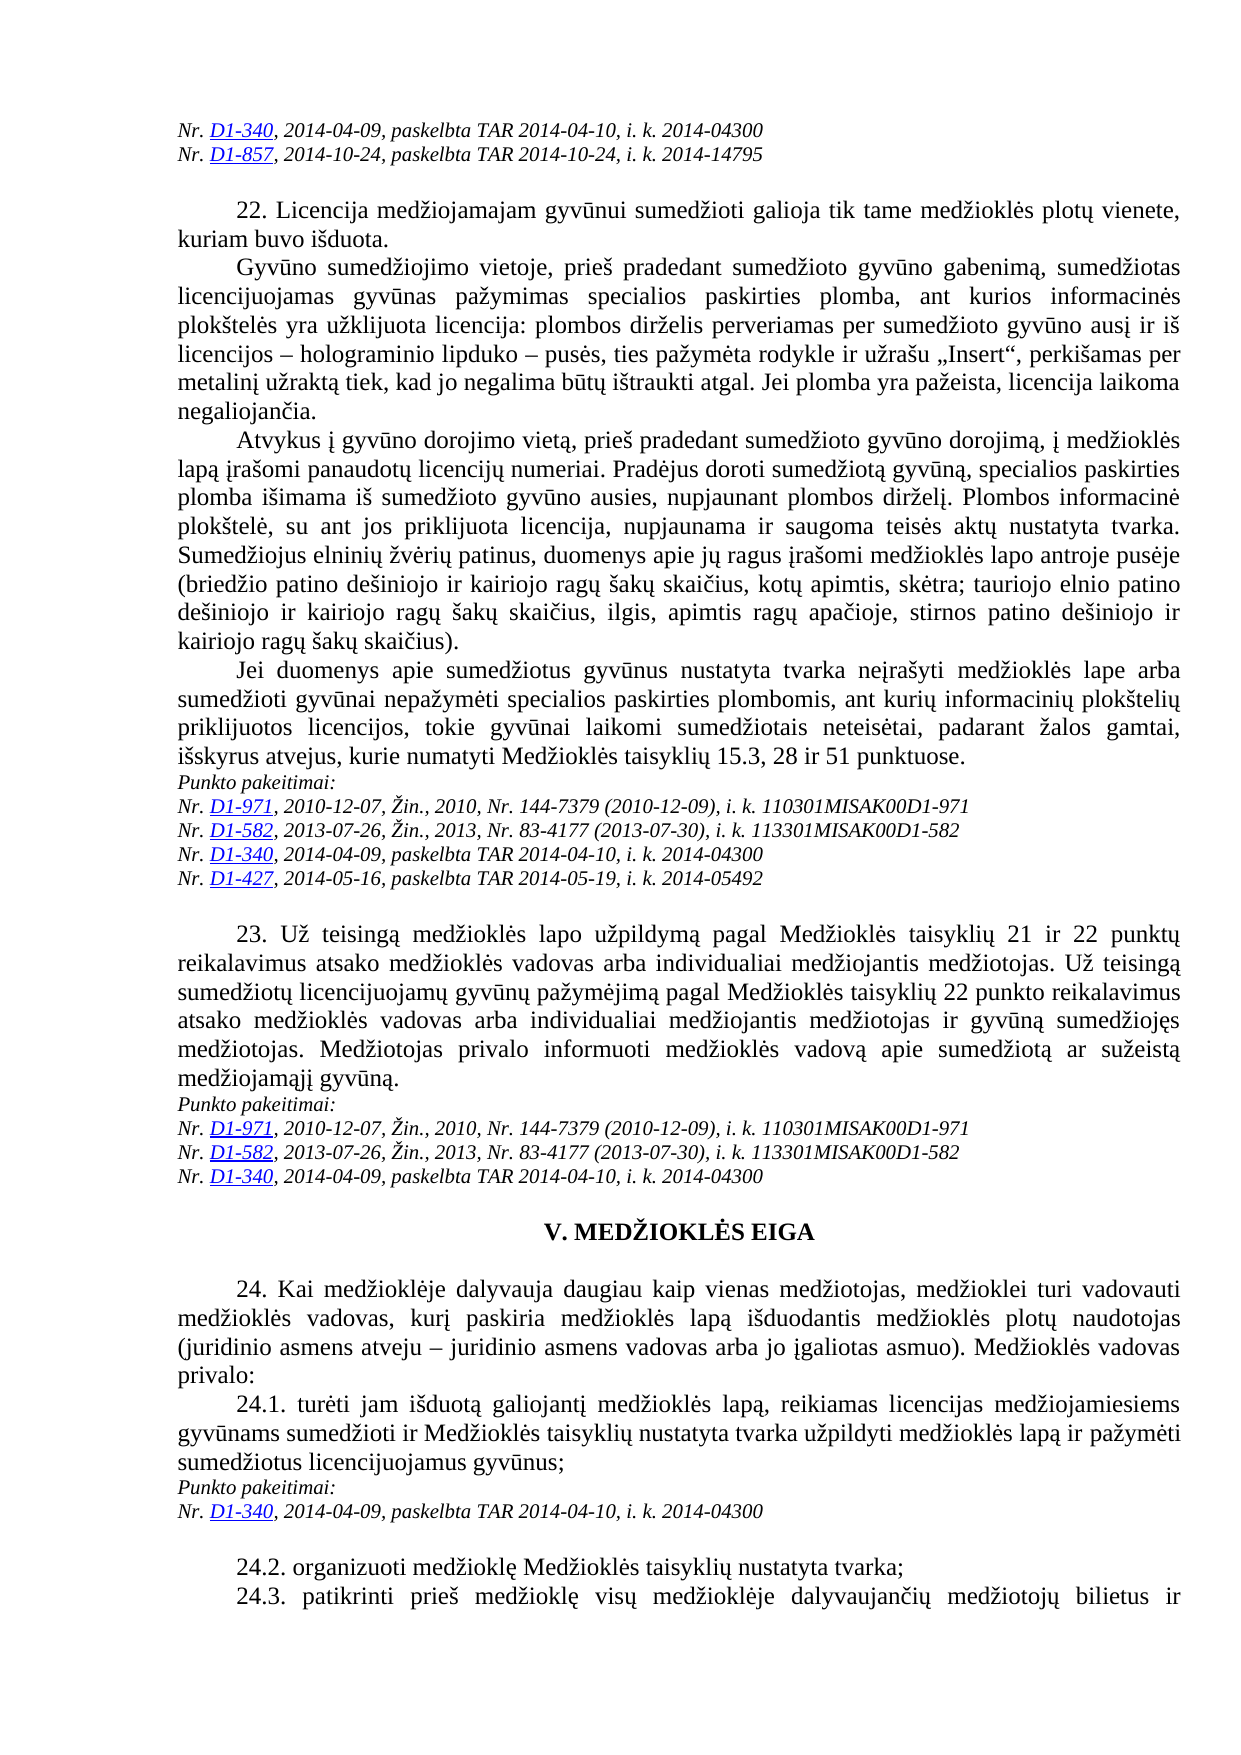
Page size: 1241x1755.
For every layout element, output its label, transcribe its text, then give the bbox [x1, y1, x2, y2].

text V. MEDŽIOKLĖS EIGA [177, 1217, 1181, 1245]
text Nr. D1-857, 2014-10-24, paskelbta TAR 2014-10-24, i. k. 2014-14795 [177, 142, 1181, 166]
text 23. Už teisingą medžioklės lapo užpildymą pagal Medžioklės taisyklių 21 ir 22 punktų reikalavimus atsako medžioklės vadovas arba individualiai medžiojantis medžiotojas. Už teisingą sumedžiotų licencijuojamų gyvūnų pažymėjimą pagal Medžioklės taisyklių 22 punkto reikalavimus atsako medžioklės vadovas arba individualiai medžiojantis medžiotojas ir gyvūną sumedžiojęs medžiotojas. Medžiotojas privalo informuoti medžioklės vadovą apie sumedžiotą ar sužeistą medžiojamąjį gyvūną. [177, 919, 1181, 1092]
text Gyvūno sumedžiojimo vietoje, prieš pradedant sumedžioto gyvūno gabenimą, sumedžiotas licencijuojamas gyvūnas pažymimas specialios paskirties plomba, ant kurios informacinės plokštelės yra užklijuota licencija: plombos dirželis perveriamas per sumedžioto gyvūno ausį ir iš licencijos – holograminio lipduko – pusės, ties pažymėta rodykle ir užrašu „Insert“, perkišamas per metalinį užraktą tiek, kad jo negalima būtų ištraukti atgal. Jei plomba yra pažeista, licencija laikoma negaliojančia. [177, 252, 1181, 425]
text Punkto pakeitimai: [177, 1475, 1181, 1499]
text 24.1. turėti jam išduotą galiojantį medžioklės lapą, reikiamas licencijas medžiojamiesiems gyvūnams sumedžioti ir Medžioklės taisyklių nustatyta tvarka užpildyti medžioklės lapą ir pažymėti sumedžiotus licencijuojamus gyvūnus; [177, 1389, 1181, 1475]
text Nr. D1-340, 2014-04-09, paskelbta TAR 2014-04-10, i. k. 2014-04300 [177, 842, 1181, 866]
text Nr. D1-340, 2014-04-09, paskelbta TAR 2014-04-10, i. k. 2014-04300 [177, 1499, 1181, 1523]
text 22. Licencija medžiojamajam gyvūnui sumedžioti galioja tik tame medžioklės plotų vienete, kuriam buvo išduota. [177, 195, 1181, 252]
text Jei duomenys apie sumedžiotus gyvūnus nustatyta tvarka neįrašyti medžioklės lape arba sumedžioti gyvūnai nepažymėti specialios paskirties plombomis, ant kurių informacinių plokštelių priklijuotos licencijos, tokie gyvūnai laikomi sumedžiotais neteisėtai, padarant žalos gamtai, išskyrus atvejus, kurie numatyti Medžioklės taisyklių 15.3, 28 ir 51 punktuose. [177, 655, 1181, 770]
text Nr. D1-582, 2013-07-26, Žin., 2013, Nr. 83-4177 (2013-07-30), i. k. 113301MISAK00D1-582 [177, 818, 1181, 842]
text Nr. D1-340, 2014-04-09, paskelbta TAR 2014-04-10, i. k. 2014-04300 [177, 1164, 1181, 1188]
text Atvykus į gyvūno dorojimo vietą, prieš pradedant sumedžioto gyvūno dorojimą, į medžioklės lapą įrašomi panaudotų licencijų numeriai. Pradėjus doroti sumedžiotą gyvūną, specialios paskirties plomba išimama iš sumedžioto gyvūno ausies, nupjaunant plombos dirželį. Plombos informacinė plokštelė, su ant jos priklijuota licencija, nupjaunama ir saugoma teisės aktų nustatyta tvarka. Sumedžiojus elninių žvėrių patinus, duomenys apie jų ragus įrašomi medžioklės lapo antroje pusėje (briedžio patino dešiniojo ir kairiojo ragų šakų skaičius, kotų apimtis, skėtra; tauriojo elnio patino dešiniojo ir kairiojo ragų šakų skaičius, ilgis, apimtis ragų apačioje, stirnos patino dešiniojo ir kairiojo ragų šakų skaičius). [177, 425, 1181, 655]
text 24. Kai medžioklėje dalyvauja daugiau kaip vienas medžiotojas, medžioklei turi vadovauti medžioklės vadovas, kurį paskiria medžioklės lapą išduodantis medžioklės plotų naudotojas (juridinio asmens atveju – juridinio asmens vadovas arba jo įgaliotas asmuo). Medžioklės vadovas privalo: [177, 1274, 1181, 1389]
text Nr. D1-971, 2010-12-07, Žin., 2010, Nr. 144-7379 (2010-12-09), i. k. 110301MISAK00D1-971 [177, 794, 1181, 818]
text Nr. D1-971, 2010-12-07, Žin., 2010, Nr. 144-7379 (2010-12-09), i. k. 110301MISAK00D1-971 [177, 1116, 1181, 1140]
text Nr. D1-582, 2013-07-26, Žin., 2013, Nr. 83-4177 (2013-07-30), i. k. 113301MISAK00D1-582 [177, 1140, 1181, 1164]
text Punkto pakeitimai: [177, 1092, 1181, 1116]
text Nr. D1-340, 2014-04-09, paskelbta TAR 2014-04-10, i. k. 2014-04300 [177, 118, 1181, 142]
text Nr. D1-427, 2014-05-16, paskelbta TAR 2014-05-19, i. k. 2014-05492 [177, 866, 1181, 890]
text 24.2. organizuoti medžioklę Medžioklės taisyklių nustatyta tvarka; [177, 1552, 1181, 1581]
text Punkto pakeitimai: [177, 770, 1181, 794]
text 24.3. patikrinti prieš medžioklę visų medžioklėje dalyvaujančių medžiotojų bilietus ir [177, 1581, 1181, 1610]
